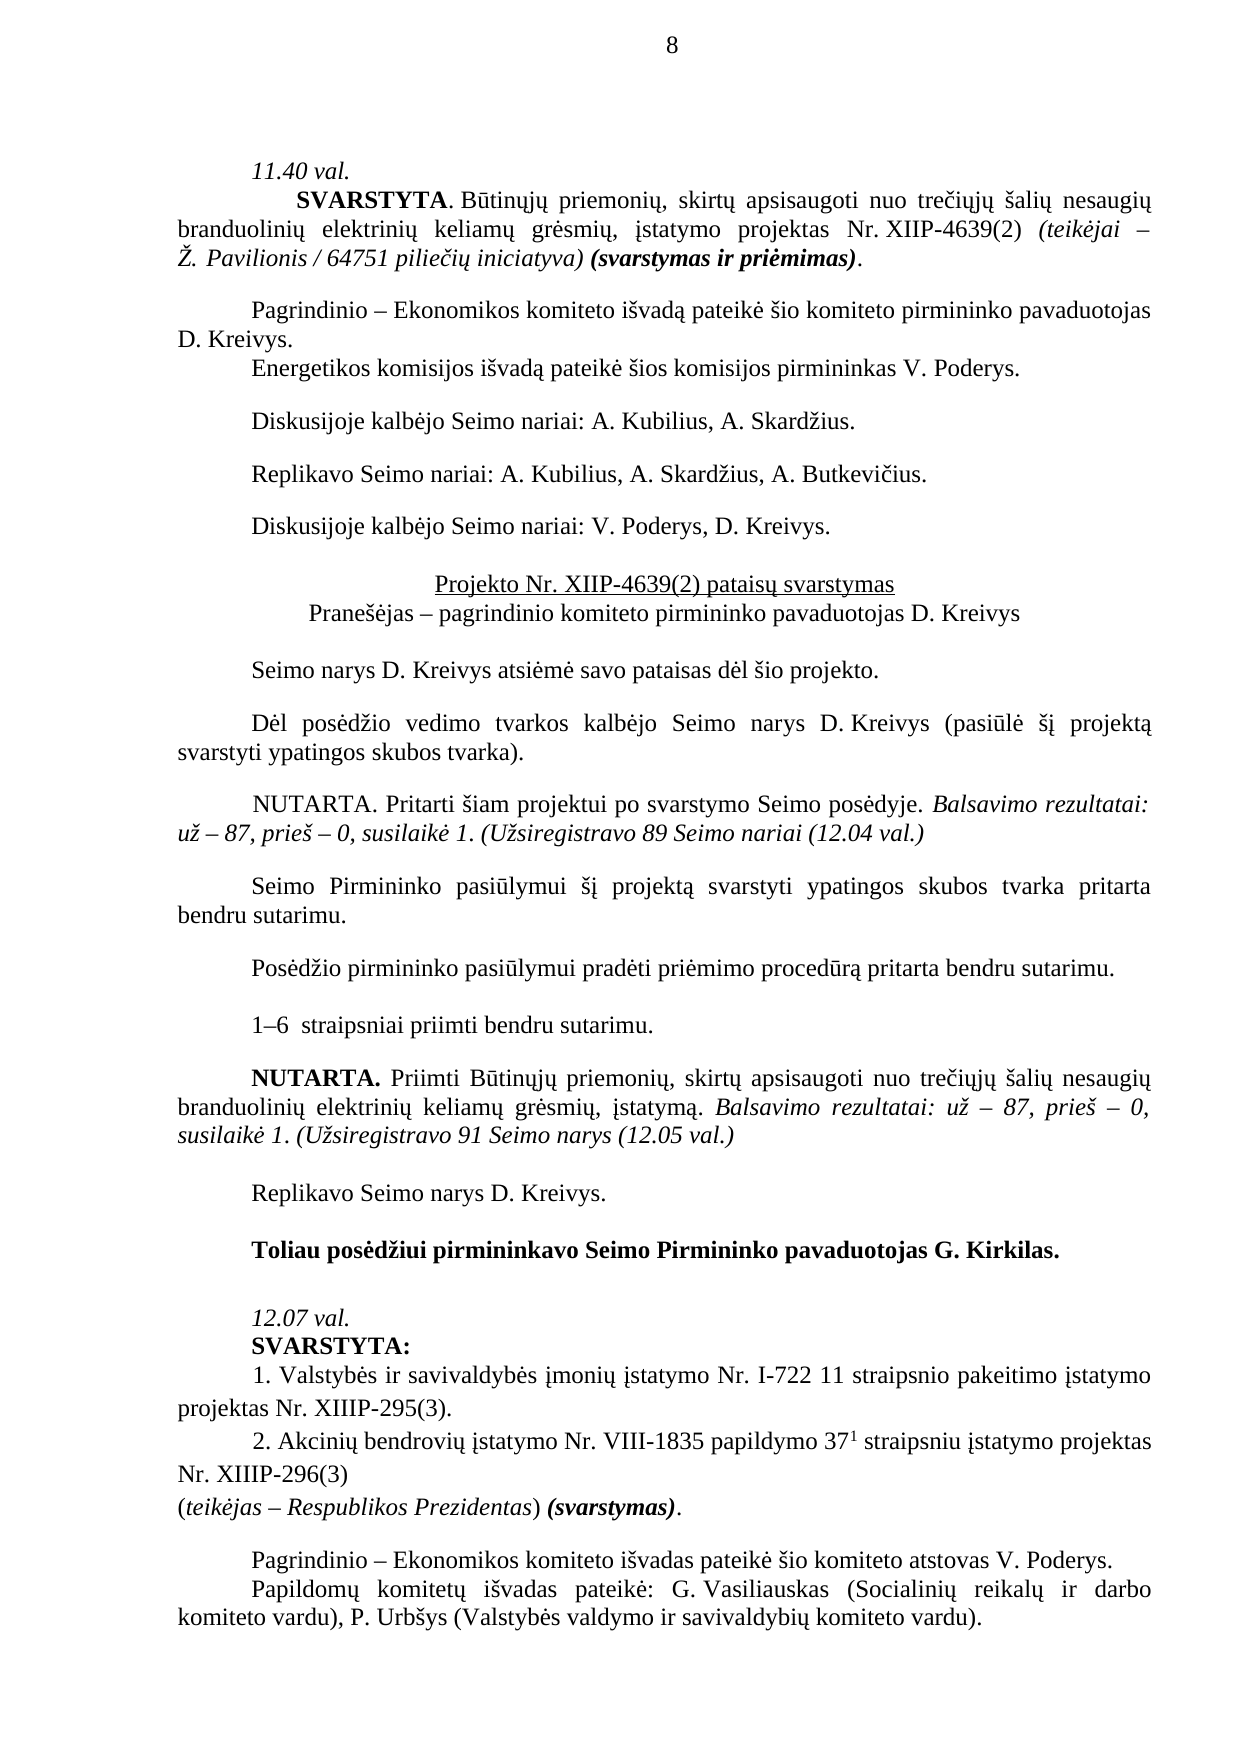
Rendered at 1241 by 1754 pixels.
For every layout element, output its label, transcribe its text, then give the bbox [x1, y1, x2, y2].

text Energetikos komisijos išvadą pateikė šios komisijos pirmininkas V. Poderys. [177, 353, 1152, 382]
text 11.40 val. [177, 156, 1152, 185]
text SVARSTYTA. Būtinųjų priemonių, skirtų apsisaugoti nuo trečiųjų šalių nesaugių branduolinių elektrinių keliamų grėsmių, įstatymo projektas Nr. XIIP-4639(2) (teikėjai – Ž. Pavilionis / 64751 piliečių iniciatyva) (svarstymas ir priėmimas). [177, 185, 1152, 271]
text (teikėjas – Respublikos Prezidentas) (svarstymas). [177, 1492, 1152, 1521]
text 1–6 straipsniai priimti bendru sutarimu. [177, 1010, 1152, 1039]
text Papildomų komitetų išvadas pateikė: G. Vasiliauskas (Socialinių reikalų ir darbo komiteto vardu), P. Urbšys (Valstybės valdymo ir savivaldybių komiteto vardu). [177, 1574, 1152, 1631]
text Pagrindinio – Ekonomikos komiteto išvadą pateikė šio komiteto pirmininko pavaduotojas D. Kreivys. [177, 296, 1152, 353]
text 1. Valstybės ir savivaldybės įmonių įstatymo Nr. I-722 11 straipsnio pakeitimo įstatymo projektas Nr. XIIIP-295(3). [177, 1360, 1152, 1422]
text 12.07 val. [177, 1303, 1152, 1331]
text Diskusijoje kalbėjo Seimo nariai: V. Poderys, D. Kreivys. [177, 511, 1152, 540]
text Replikavo Seimo narys D. Kreivys. [177, 1178, 1152, 1207]
text Pranešėjas – pagrindinio komiteto pirmininko pavaduotojas D. Kreivys [177, 598, 1152, 626]
text Toliau posėdžiui pirmininkavo Seimo Pirmininko pavaduotojas G. Kirkilas. [177, 1236, 1152, 1264]
text Dėl posėdžio vedimo tvarkos kalbėjo Seimo narys D. Kreivys (pasiūlė šį projektą svarstyti ypatingos skubos tvarka). [177, 708, 1152, 766]
text SVARSTYTA: [177, 1331, 1152, 1360]
text Pagrindinio – Ekonomikos komiteto išvadas pateikė šio komiteto atstovas V. Poderys. [177, 1545, 1152, 1574]
text Replikavo Seimo nariai: A. Kubilius, A. Skardžius, A. Butkevičius. [177, 459, 1152, 487]
text 2. Akcinių bendrovių įstatymo Nr. VIII-1835 papildymo 371 straipsniu įstatymo projektas Nr. XIIIP-296(3) [177, 1426, 1152, 1488]
text Posėdžio pirmininko pasiūlymui pradėti priėmimo procedūrą pritarta bendru sutarimu. [177, 953, 1152, 981]
text Diskusijoje kalbėjo Seimo nariai: A. Kubilius, A. Skardžius. [177, 406, 1152, 434]
text Seimo Pirmininko pasiūlymui šį projektą svarstyti ypatingos skubos tvarka pritarta bendru sutarimu. [177, 871, 1152, 929]
text Seimo narys D. Kreivys atsiėmė savo pataisas dėl šio projekto. [177, 655, 1152, 684]
subtitle Projekto Nr. XIIP-4639(2) pataisų svarstymas [177, 569, 1152, 598]
text NUTARTA. Pritarti šiam projektui po svarstymo Seimo posėdyje. Balsavimo rezultatai: už – 87, prieš – 0, susilaikė 1. (Užsiregistravo 89 Seimo nariai (12.04 val.) [177, 789, 1152, 847]
text NUTARTA. Priimti Būtinųjų priemonių, skirtų apsisaugoti nuo trečiųjų šalių nesaugių branduolinių elektrinių keliamų grėsmių, įstatymą. Balsavimo rezultatai: už – 87, prieš – 0, susilaikė 1. (Užsiregistravo 91 Seimo narys (12.05 val.) [177, 1063, 1152, 1149]
